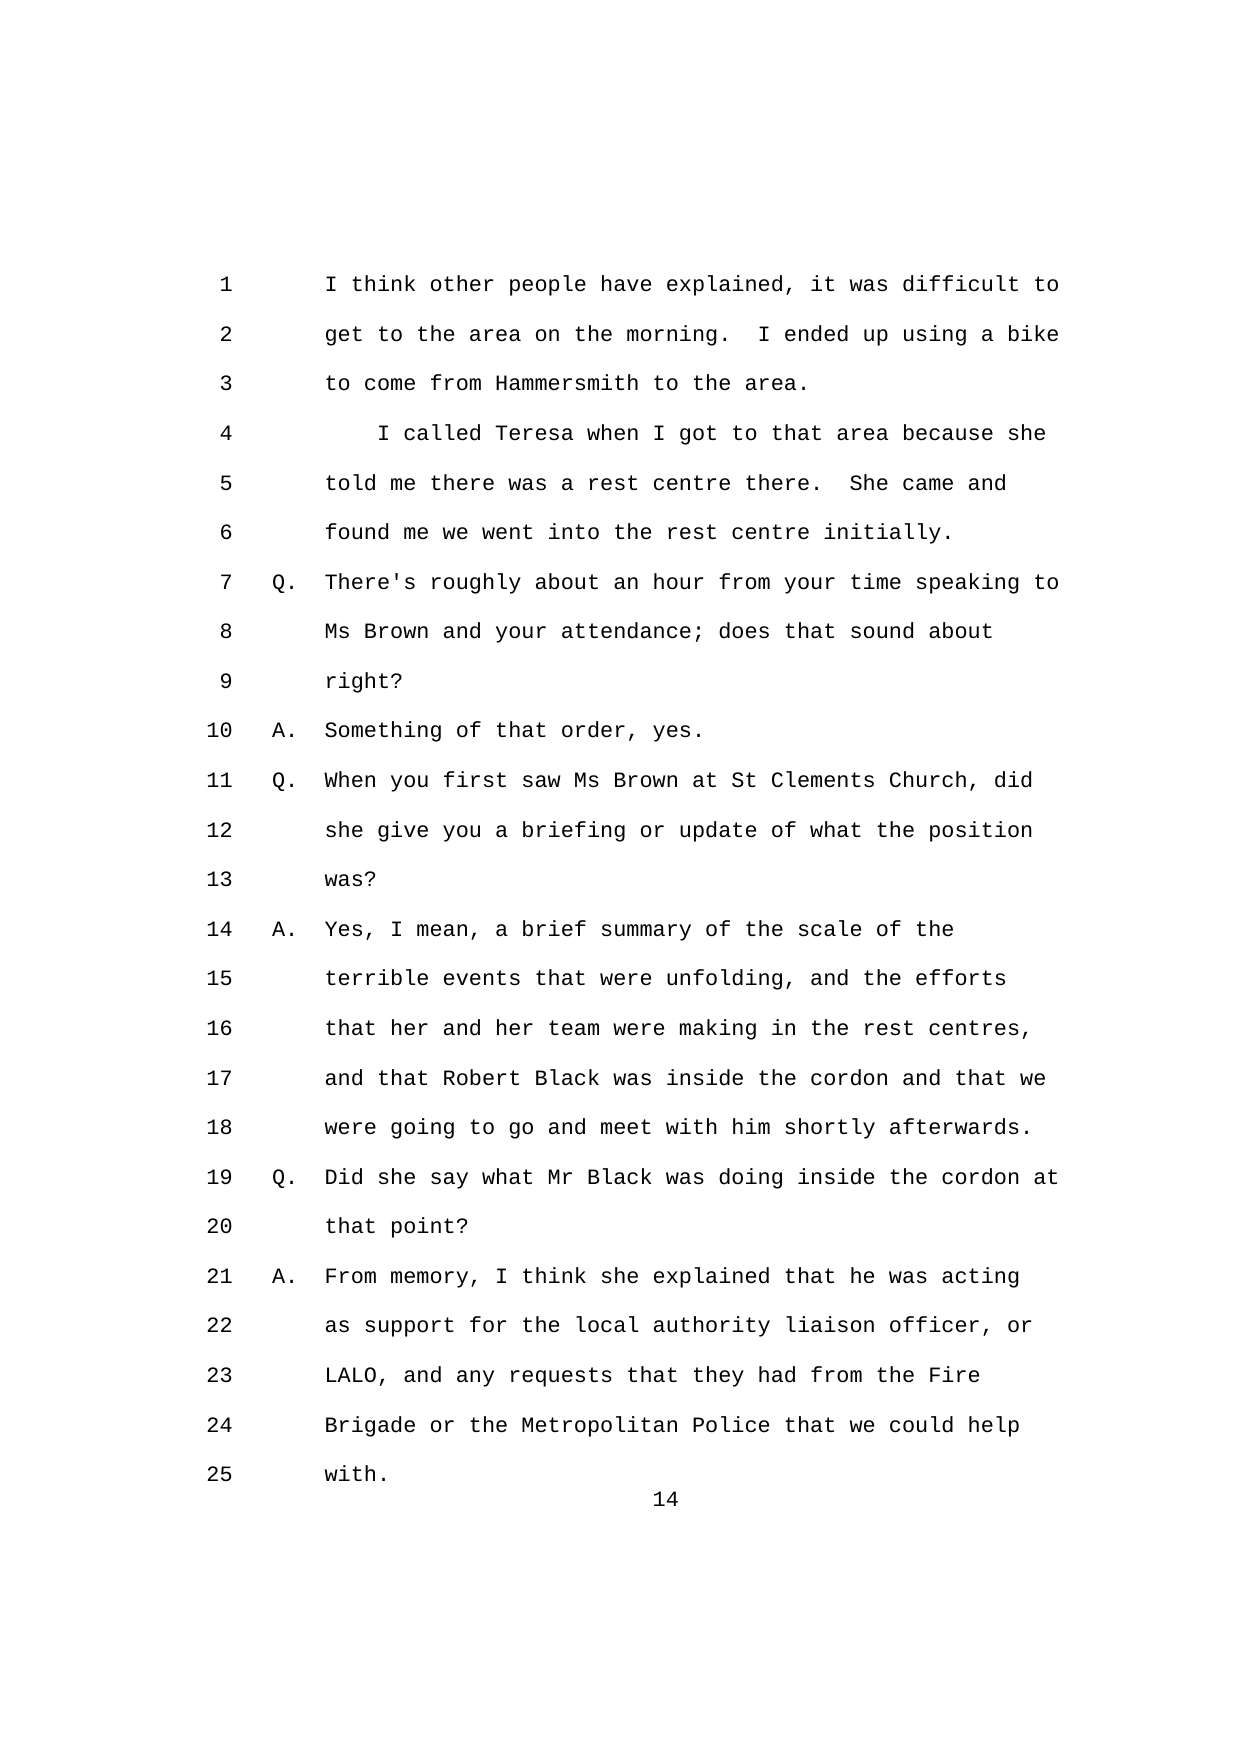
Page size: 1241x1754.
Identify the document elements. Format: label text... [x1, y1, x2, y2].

text 11 Q. When you first saw Ms Brown at St Clements Church, did [75, 769, 1165, 794]
text 25 with. [75, 1463, 1165, 1488]
text 5 told me there was a rest centre there. She came and [75, 472, 1165, 496]
text 6 found me we went into the rest centre initially. [75, 521, 1165, 546]
text 15 terrible events that were unfolding, and the efforts [75, 967, 1165, 992]
text 9 right? [75, 670, 1165, 695]
text 7 Q. There's roughly about an hour from your time speaking to [75, 571, 1165, 596]
text 8 Ms Brown and your attendance; does that sound about [75, 620, 1165, 645]
text 2 get to the area on the morning. I ended up using a bike [75, 323, 1165, 348]
text 1 I think other people have explained, it was difficult to [75, 273, 1165, 298]
text 17 and that Robert Black was inside the cordon and that we [75, 1067, 1165, 1091]
text 16 that her and her team were making in the rest centres, [75, 1017, 1165, 1042]
text 19 Q. Did she say what Mr Black was doing inside the cordon at [75, 1166, 1165, 1191]
text 4 I called Teresa when I got to that area because she [75, 422, 1165, 447]
text 21 A. From memory, I think she explained that he was acting [75, 1265, 1165, 1290]
text 18 were going to go and meet with him shortly afterwards. [75, 1116, 1165, 1141]
text 22 as support for the local authority liaison officer, or [75, 1314, 1165, 1339]
text 23 LALO, and any requests that they had from the Fire [75, 1364, 1165, 1389]
text 12 she give you a briefing or update of what the position [75, 819, 1165, 843]
text 10 A. Something of that order, yes. [75, 719, 1165, 744]
text 13 was? [75, 868, 1165, 893]
text 24 Brigade or the Metropolitan Police that we could help [75, 1414, 1165, 1438]
text 14 [75, 1488, 1165, 1513]
text 20 that point? [75, 1215, 1165, 1240]
text 3 to come from Hammersmith to the area. [75, 372, 1165, 397]
text 14 A. Yes, I mean, a brief summary of the scale of the [75, 918, 1165, 943]
